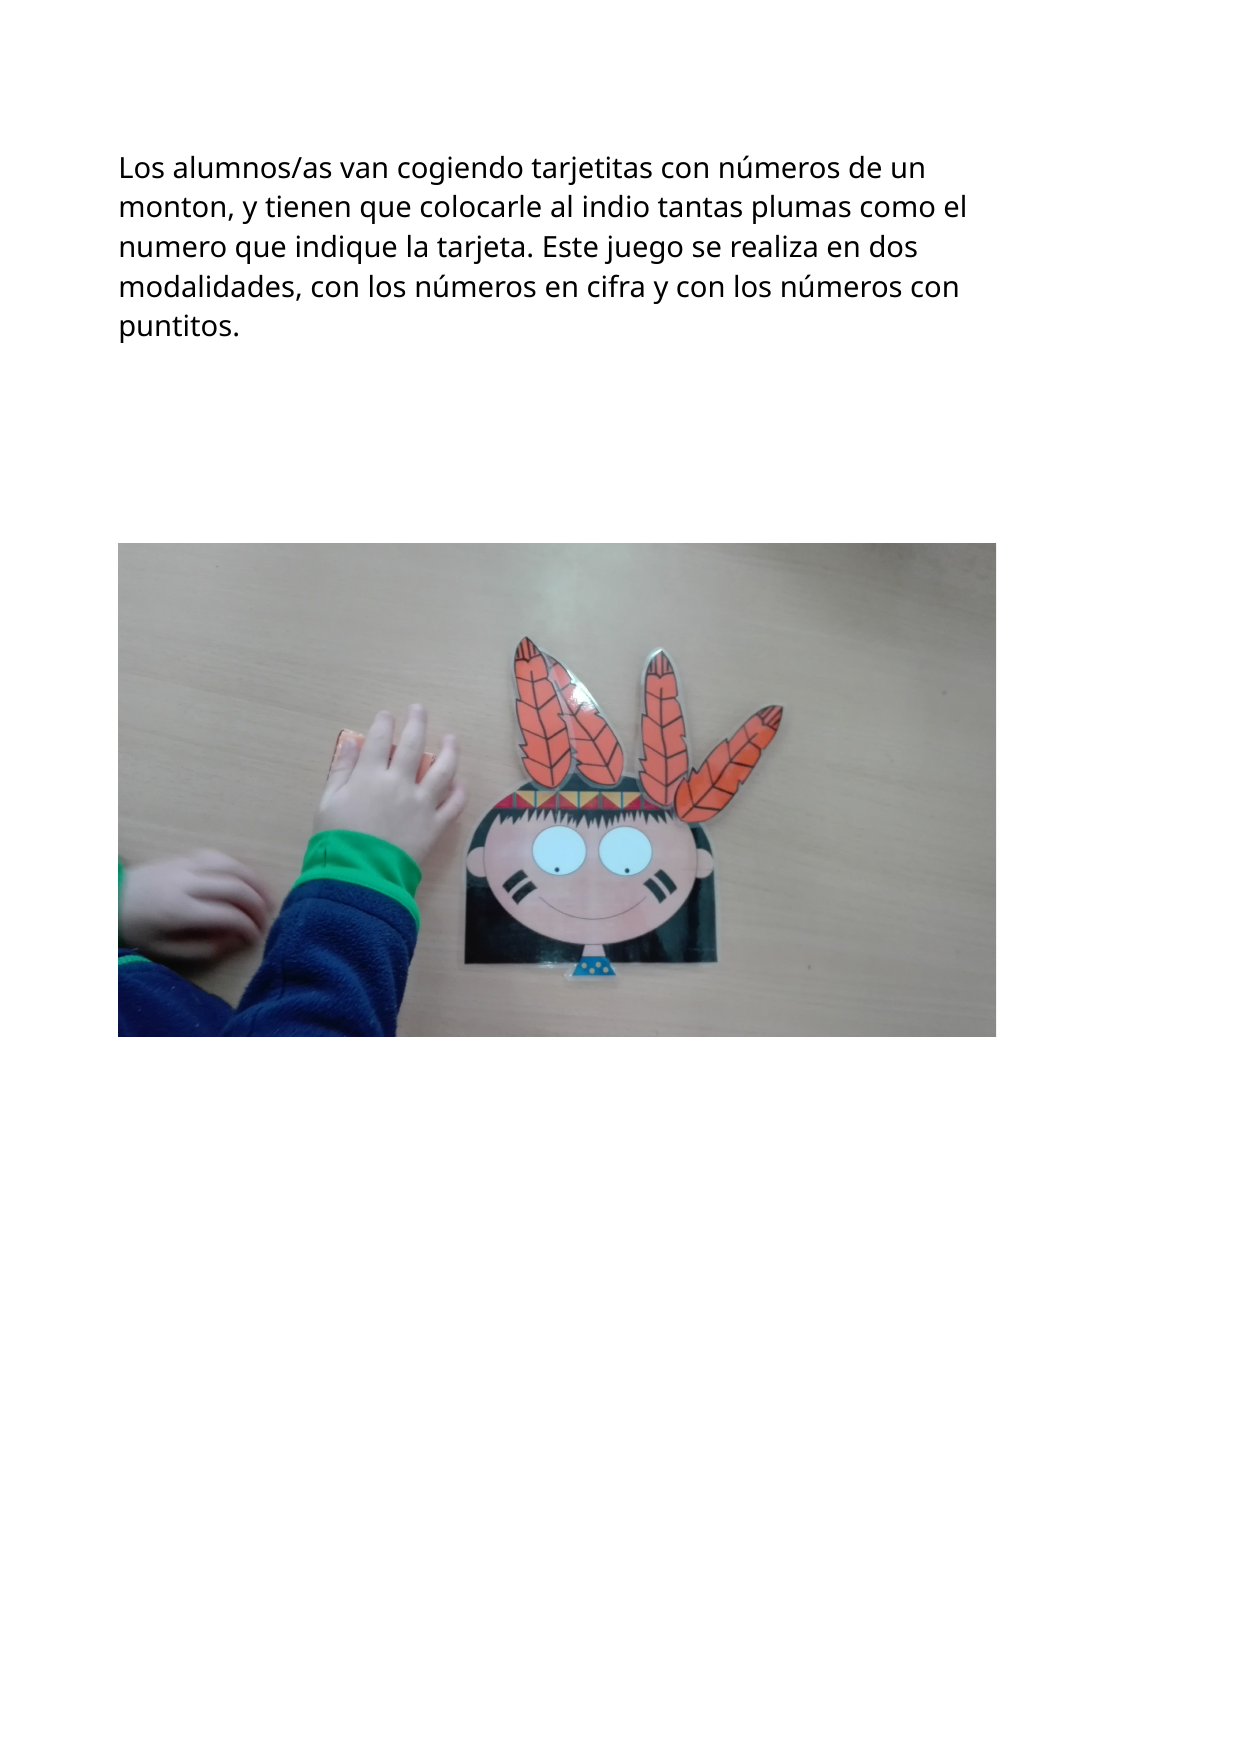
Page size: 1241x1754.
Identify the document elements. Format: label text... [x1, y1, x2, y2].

table_cell Los alumnos/as van cogiendo tarjetitas con números de un monton, y tienen que colocarle al indio tantas plumas como el numero que indique la tarjeta. Este juego se realiza en dos modalidades, con los números en cifra y con los números con puntitos. [107, 118, 1007, 1224]
